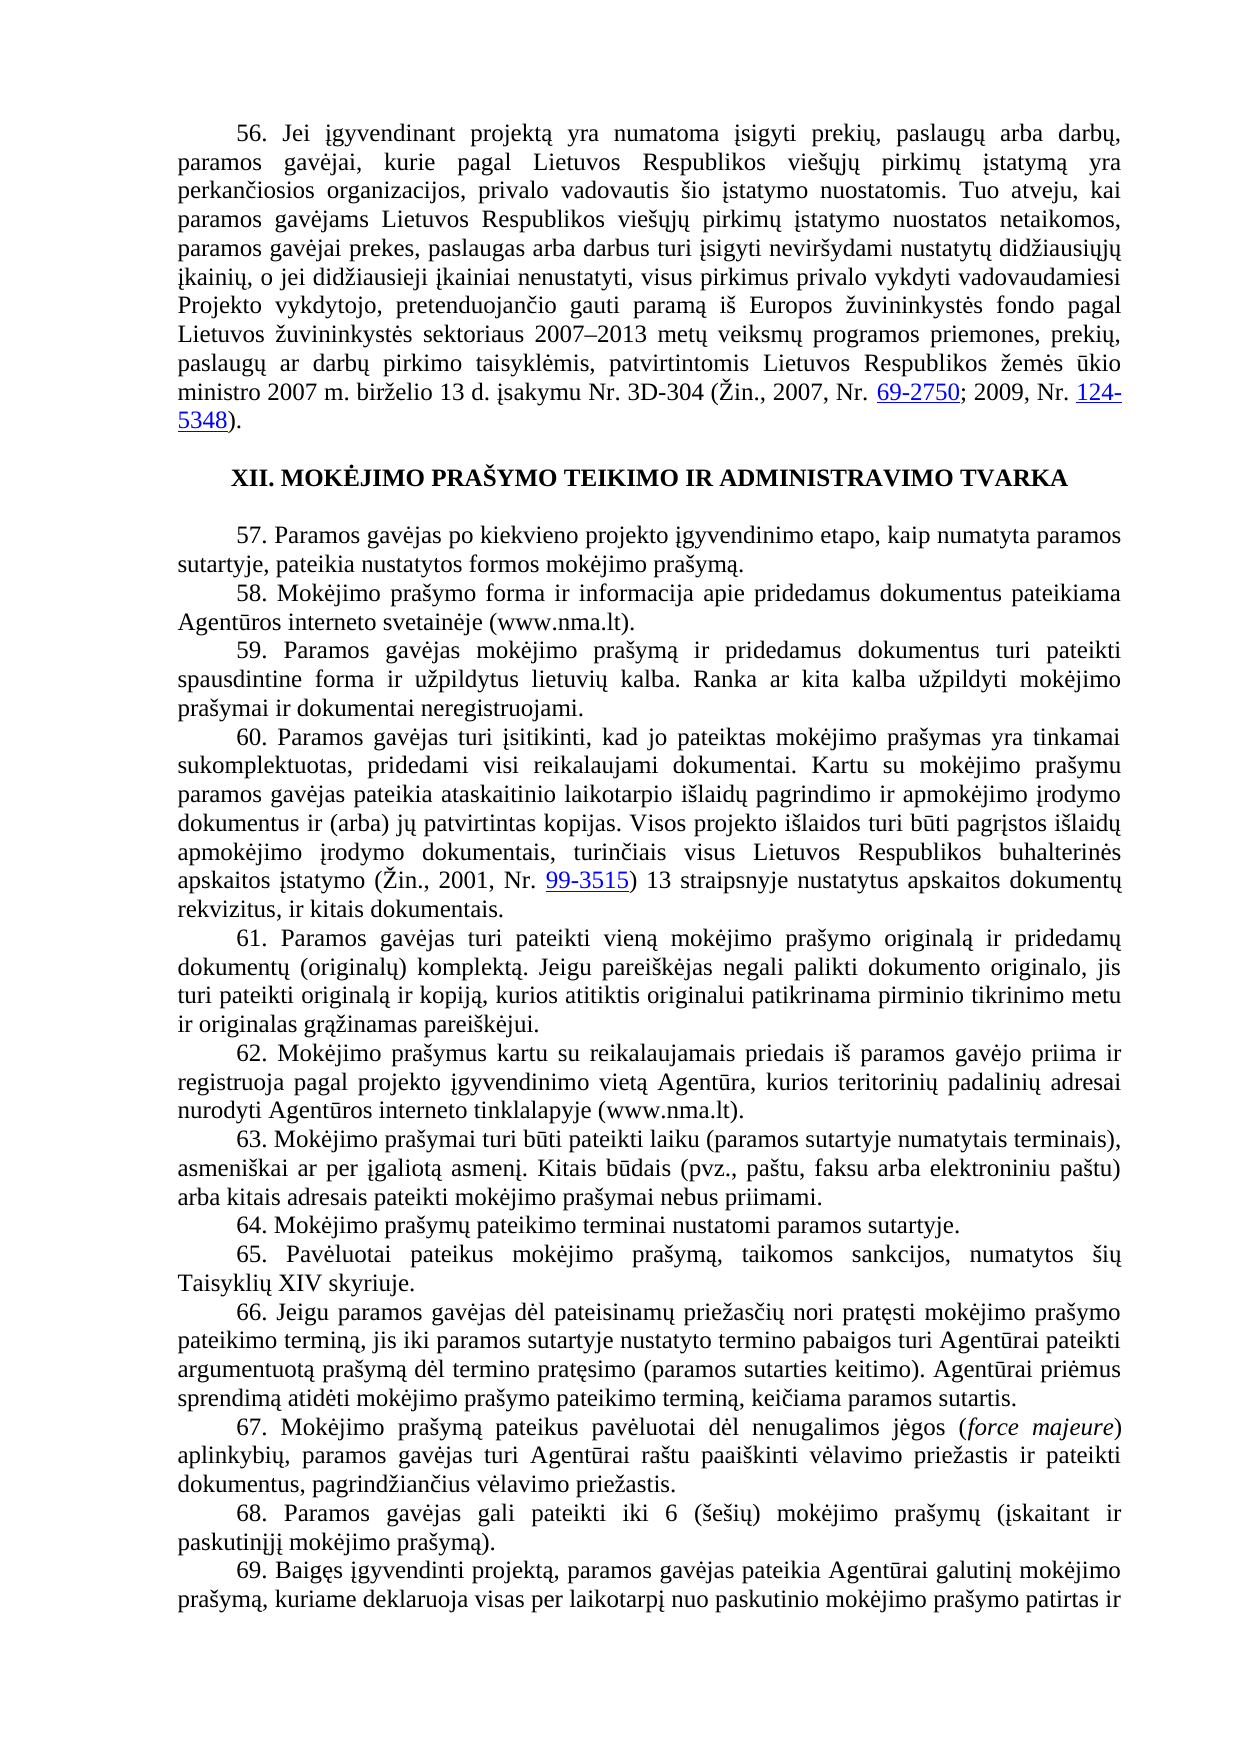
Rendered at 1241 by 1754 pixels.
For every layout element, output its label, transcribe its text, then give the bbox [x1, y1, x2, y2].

text 58. Mokėjimo prašymo forma ir informacija apie pridedamus dokumentus pateikiama Agentūros interneto svetainėje (www.nma.lt). [177, 578, 1122, 636]
text 64. Mokėjimo prašymų pateikimo terminai nustatomi paramos sutartyje. [177, 1211, 1122, 1239]
text 59. Paramos gavėjas mokėjimo prašymą ir pridedamus dokumentus turi pateikti spausdintine forma ir užpildytus lietuvių kalba. Ranka ar kita kalba užpildyti mokėjimo prašymai ir dokumentai neregistruojami. [177, 636, 1122, 722]
text 67. Mokėjimo prašymą pateikus pavėluotai dėl nenugalimos jėgos (force majeure) aplinkybių, paramos gavėjas turi Agentūrai raštu paaiškinti vėlavimo priežastis ir pateikti dokumentus, pagrindžiančius vėlavimo priežastis. [177, 1412, 1122, 1498]
text 63. Mokėjimo prašymai turi būti pateikti laiku (paramos sutartyje numatytais terminais), asmeniškai ar per įgaliotą asmenį. Kitais būdais (pvz., paštu, faksu arba elektroniniu paštu) arba kitais adresais pateikti mokėjimo prašymai nebus priimami. [177, 1124, 1122, 1211]
text 69. Baigęs įgyvendinti projektą, paramos gavėjas pateikia Agentūrai galutinį mokėjimo prašymą, kuriame deklaruoja visas per laikotarpį nuo paskutinio mokėjimo prašymo patirtas ir [177, 1556, 1122, 1613]
text 66. Jeigu paramos gavėjas dėl pateisinamų priežasčių nori pratęsti mokėjimo prašymo pateikimo terminą, jis iki paramos sutartyje nustatyto termino pabaigos turi Agentūrai pateikti argumentuotą prašymą dėl termino pratęsimo (paramos sutarties keitimo). Agentūrai priėmus sprendimą atidėti mokėjimo prašymo pateikimo terminą, keičiama paramos sutartis. [177, 1297, 1122, 1412]
text 60. Paramos gavėjas turi įsitikinti, kad jo pateiktas mokėjimo prašymas yra tinkamai sukomplektuotas, pridedami visi reikalaujami dokumentai. Kartu su mokėjimo prašymu paramos gavėjas pateikia ataskaitinio laikotarpio išlaidų pagrindimo ir apmokėjimo įrodymo dokumentus ir (arba) jų patvirtintas kopijas. Visos projekto išlaidos turi būti pagrįstos išlaidų apmokėjimo įrodymo dokumentais, turinčiais visus Lietuvos Respublikos buhalterinės apskaitos įstatymo (Žin., 2001, Nr. 99-3515) 13 straipsnyje nustatytus apskaitos dokumentų rekvizitus, ir kitais dokumentais. [177, 722, 1122, 923]
text 61. Paramos gavėjas turi pateikti vieną mokėjimo prašymo originalą ir pridedamų dokumentų (originalų) komplektą. Jeigu pareiškėjas negali palikti dokumento originalo, jis turi pateikti originalą ir kopiją, kurios atitiktis originalui patikrinama pirminio tikrinimo metu ir originalas grąžinamas pareiškėjui. [177, 923, 1122, 1038]
text 56. Jei įgyvendinant projektą yra numatoma įsigyti prekių, paslaugų arba darbų, paramos gavėjai, kurie pagal Lietuvos Respublikos viešųjų pirkimų įstatymą yra perkančiosios organizacijos, privalo vadovautis šio įstatymo nuostatomis. Tuo atveju, kai paramos gavėjams Lietuvos Respublikos viešųjų pirkimų įstatymo nuostatos netaikomos, paramos gavėjai prekes, paslaugas arba darbus turi įsigyti neviršydami nustatytų didžiausiųjų įkainių, o jei didžiausieji įkainiai nenustatyti, visus pirkimus privalo vykdyti vadovaudamiesi Projekto vykdytojo, pretenduojančio gauti paramą iš Europos žuvininkystės fondo pagal Lietuvos žuvininkystės sektoriaus 2007–2013 metų veiksmų programos priemones, prekių, paslaugų ar darbų pirkimo taisyklėmis, patvirtintomis Lietuvos Respublikos žemės ūkio ministro 2007 m. birželio 13 d. įsakymu Nr. 3D-304 (Žin., 2007, Nr. 69-2750; 2009, Nr. 124-5348). [177, 118, 1122, 434]
text 68. Paramos gavėjas gali pateikti iki 6 (šešių) mokėjimo prašymų (įskaitant ir paskutinįjį mokėjimo prašymą). [177, 1498, 1122, 1556]
text XII. MOKĖJIMO PRAŠYMO TEIKIMO IR ADMINISTRAVIMO TVARKA [177, 463, 1122, 492]
text 57. Paramos gavėjas po kiekvieno projekto įgyvendinimo etapo, kaip numatyta paramos sutartyje, pateikia nustatytos formos mokėjimo prašymą. [177, 521, 1122, 578]
text 65. Pavėluotai pateikus mokėjimo prašymą, taikomos sankcijos, numatytos šių Taisyklių XIV skyriuje. [177, 1239, 1122, 1297]
text 62. Mokėjimo prašymus kartu su reikalaujamais priedais iš paramos gavėjo priima ir registruoja pagal projekto įgyvendinimo vietą Agentūra, kurios teritorinių padalinių adresai nurodyti Agentūros interneto tinklalapyje (www.nma.lt). [177, 1038, 1122, 1124]
